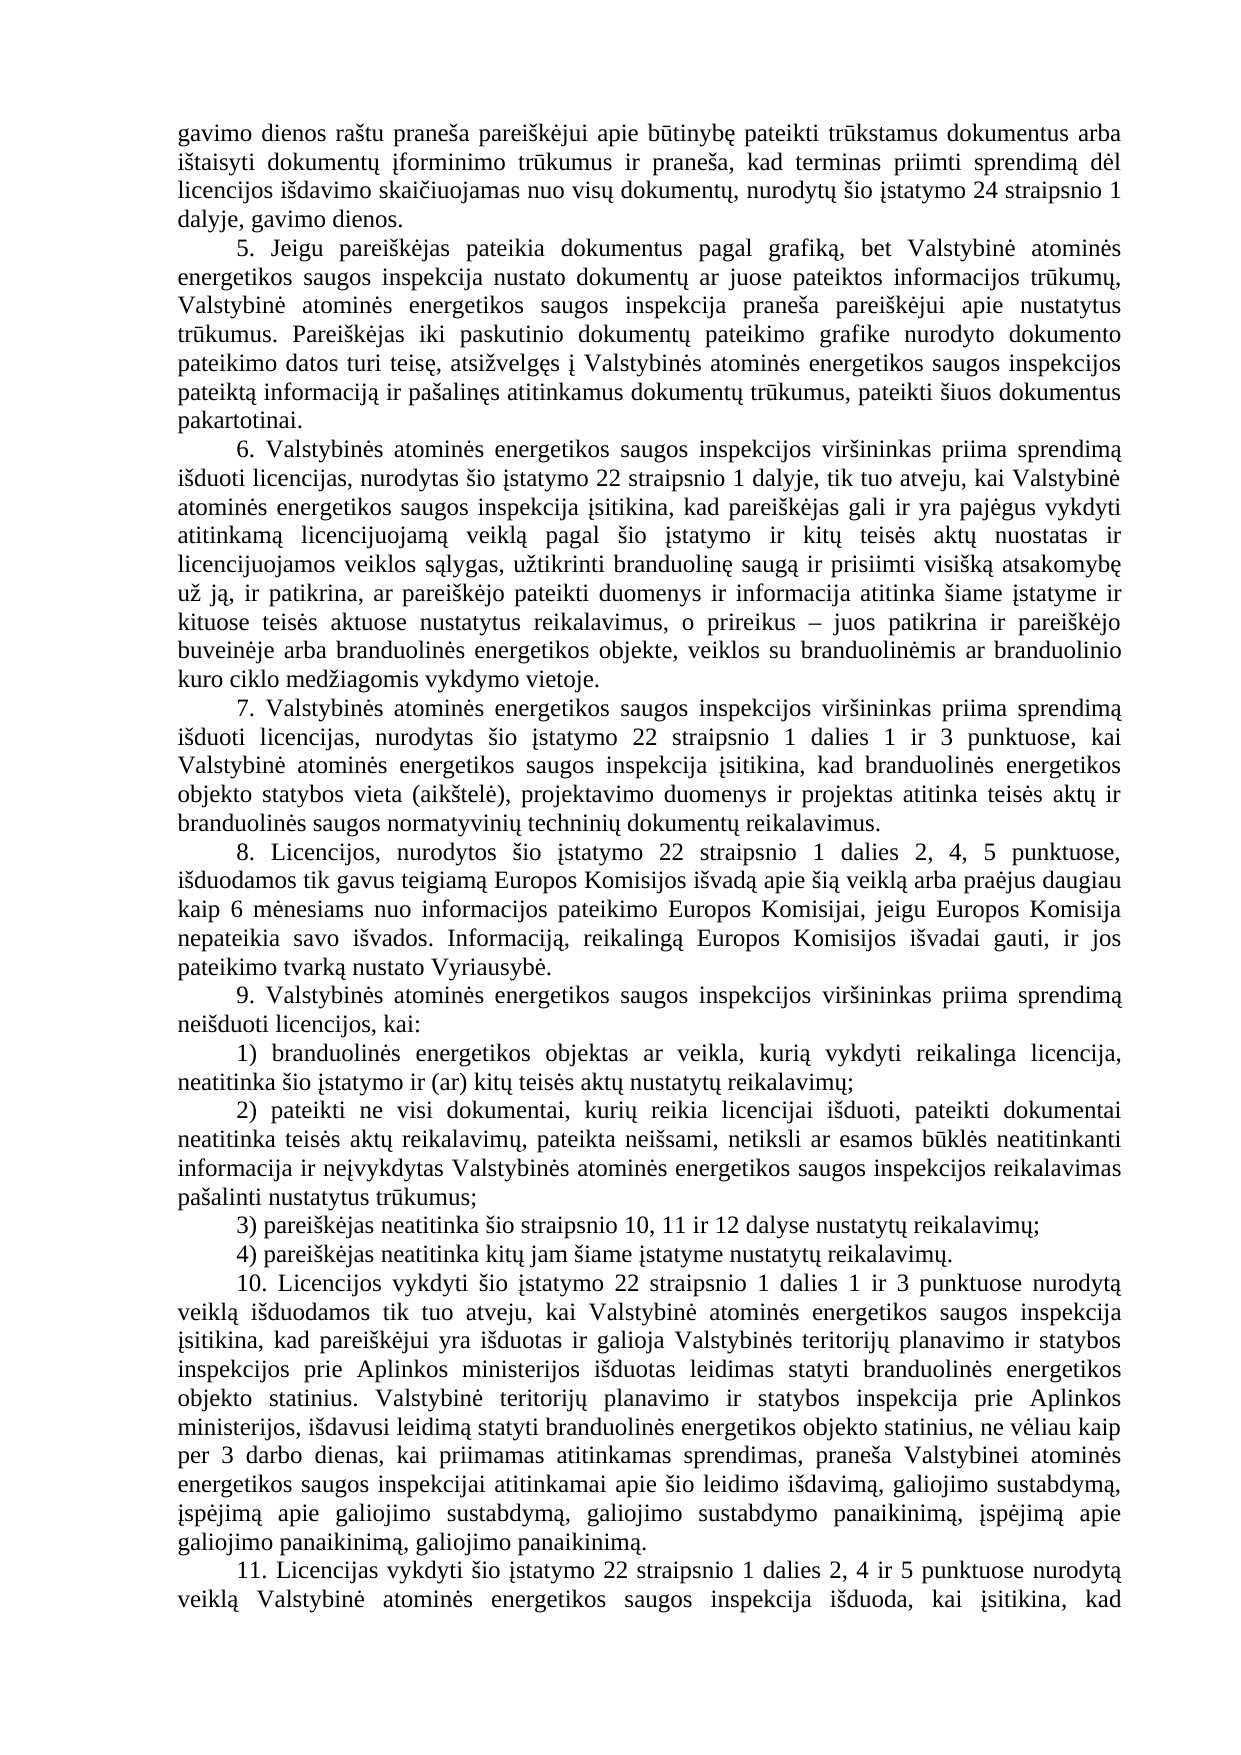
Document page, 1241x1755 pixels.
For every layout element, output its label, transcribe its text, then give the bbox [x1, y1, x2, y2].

text gavimo dienos raštu praneša pareiškėjui apie būtinybę pateikti trūkstamus dokumentus arba ištaisyti dokumentų įforminimo trūkumus ir praneša, kad terminas priimti sprendimą dėl licencijos išdavimo skaičiuojamas nuo visų dokumentų, nurodytų šio įstatymo 24 straipsnio 1 dalyje, gavimo dienos. [177, 118, 1122, 233]
text 9. Valstybinės atominės energetikos saugos inspekcijos viršininkas priima sprendimą neišduoti licencijos, kai: [177, 981, 1122, 1038]
text 5. Jeigu pareiškėjas pateikia dokumentus pagal grafiką, bet Valstybinė atominės energetikos saugos inspekcija nustato dokumentų ar juose pateiktos informacijos trūkumų, Valstybinė atominės energetikos saugos inspekcija praneša pareiškėjui apie nustatytus trūkumus. Pareiškėjas iki paskutinio dokumentų pateikimo grafike nurodyto dokumento pateikimo datos turi teisę, atsižvelgęs į Valstybinės atominės energetikos saugos inspekcijos pateiktą informaciją ir pašalinęs atitinkamus dokumentų trūkumus, pateikti šiuos dokumentus pakartotinai. [177, 233, 1122, 434]
text 1) branduolinės energetikos objektas ar veikla, kurią vykdyti reikalinga licencija, neatitinka šio įstatymo ir (ar) kitų teisės aktų nustatytų reikalavimų; [177, 1038, 1122, 1096]
text 10. Licencijos vykdyti šio įstatymo 22 straipsnio 1 dalies 1 ir 3 punktuose nurodytą veiklą išduodamos tik tuo atveju, kai Valstybinė atominės energetikos saugos inspekcija įsitikina, kad pareiškėjui yra išduotas ir galioja Valstybinės teritorijų planavimo ir statybos inspekcijos prie Aplinkos ministerijos išduotas leidimas statyti branduolinės energetikos objekto statinius. Valstybinė teritorijų planavimo ir statybos inspekcija prie Aplinkos ministerijos, išdavusi leidimą statyti branduolinės energetikos objekto statinius, ne vėliau kaip per 3 darbo dienas, kai priimamas atitinkamas sprendimas, praneša Valstybinei atominės energetikos saugos inspekcijai atitinkamai apie šio leidimo išdavimą, galiojimo sustabdymą, įspėjimą apie galiojimo sustabdymą, galiojimo sustabdymo panaikinimą, įspėjimą apie galiojimo panaikinimą, galiojimo panaikinimą. [177, 1268, 1122, 1556]
text 6. Valstybinės atominės energetikos saugos inspekcijos viršininkas priima sprendimą išduoti licencijas, nurodytas šio įstatymo 22 straipsnio 1 dalyje, tik tuo atveju, kai Valstybinė atominės energetikos saugos inspekcija įsitikina, kad pareiškėjas gali ir yra pajėgus vykdyti atitinkamą licencijuojamą veiklą pagal šio įstatymo ir kitų teisės aktų nuostatas ir licencijuojamos veiklos sąlygas, užtikrinti branduolinę saugą ir prisiimti visišką atsakomybę už ją, ir patikrina, ar pareiškėjo pateikti duomenys ir informacija atitinka šiame įstatyme ir kituose teisės aktuose nustatytus reikalavimus, o prireikus – juos patikrina ir pareiškėjo buveinėje arba branduolinės energetikos objekte, veiklos su branduolinėmis ar branduolinio kuro ciklo medžiagomis vykdymo vietoje. [177, 434, 1122, 693]
text 8. Licencijos, nurodytos šio įstatymo 22 straipsnio 1 dalies 2, 4, 5 punktuose, išduodamos tik gavus teigiamą Europos Komisijos išvadą apie šią veiklą arba praėjus daugiau kaip 6 mėnesiams nuo informacijos pateikimo Europos Komisijai, jeigu Europos Komisija nepateikia savo išvados. Informaciją, reikalingą Europos Komisijos išvadai gauti, ir jos pateikimo tvarką nustato Vyriausybė. [177, 837, 1122, 981]
text 11. Licencijas vykdyti šio įstatymo 22 straipsnio 1 dalies 2, 4 ir 5 punktuose nurodytą veiklą Valstybinė atominės energetikos saugos inspekcija išduoda, kai įsitikina, kad [177, 1556, 1122, 1613]
text 4) pareiškėjas neatitinka kitų jam šiame įstatyme nustatytų reikalavimų. [177, 1239, 1122, 1268]
text 2) pateikti ne visi dokumentai, kurių reikia licencijai išduoti, pateikti dokumentai neatitinka teisės aktų reikalavimų, pateikta neišsami, netiksli ar esamos būklės neatitinkanti informacija ir neįvykdytas Valstybinės atominės energetikos saugos inspekcijos reikalavimas pašalinti nustatytus trūkumus; [177, 1096, 1122, 1211]
text 3) pareiškėjas neatitinka šio straipsnio 10, 11 ir 12 dalyse nustatytų reikalavimų; [177, 1211, 1122, 1239]
text 7. Valstybinės atominės energetikos saugos inspekcijos viršininkas priima sprendimą išduoti licencijas, nurodytas šio įstatymo 22 straipsnio 1 dalies 1 ir 3 punktuose, kai Valstybinė atominės energetikos saugos inspekcija įsitikina, kad branduolinės energetikos objekto statybos vieta (aikštelė), projektavimo duomenys ir projektas atitinka teisės aktų ir branduolinės saugos normatyvinių techninių dokumentų reikalavimus. [177, 693, 1122, 837]
